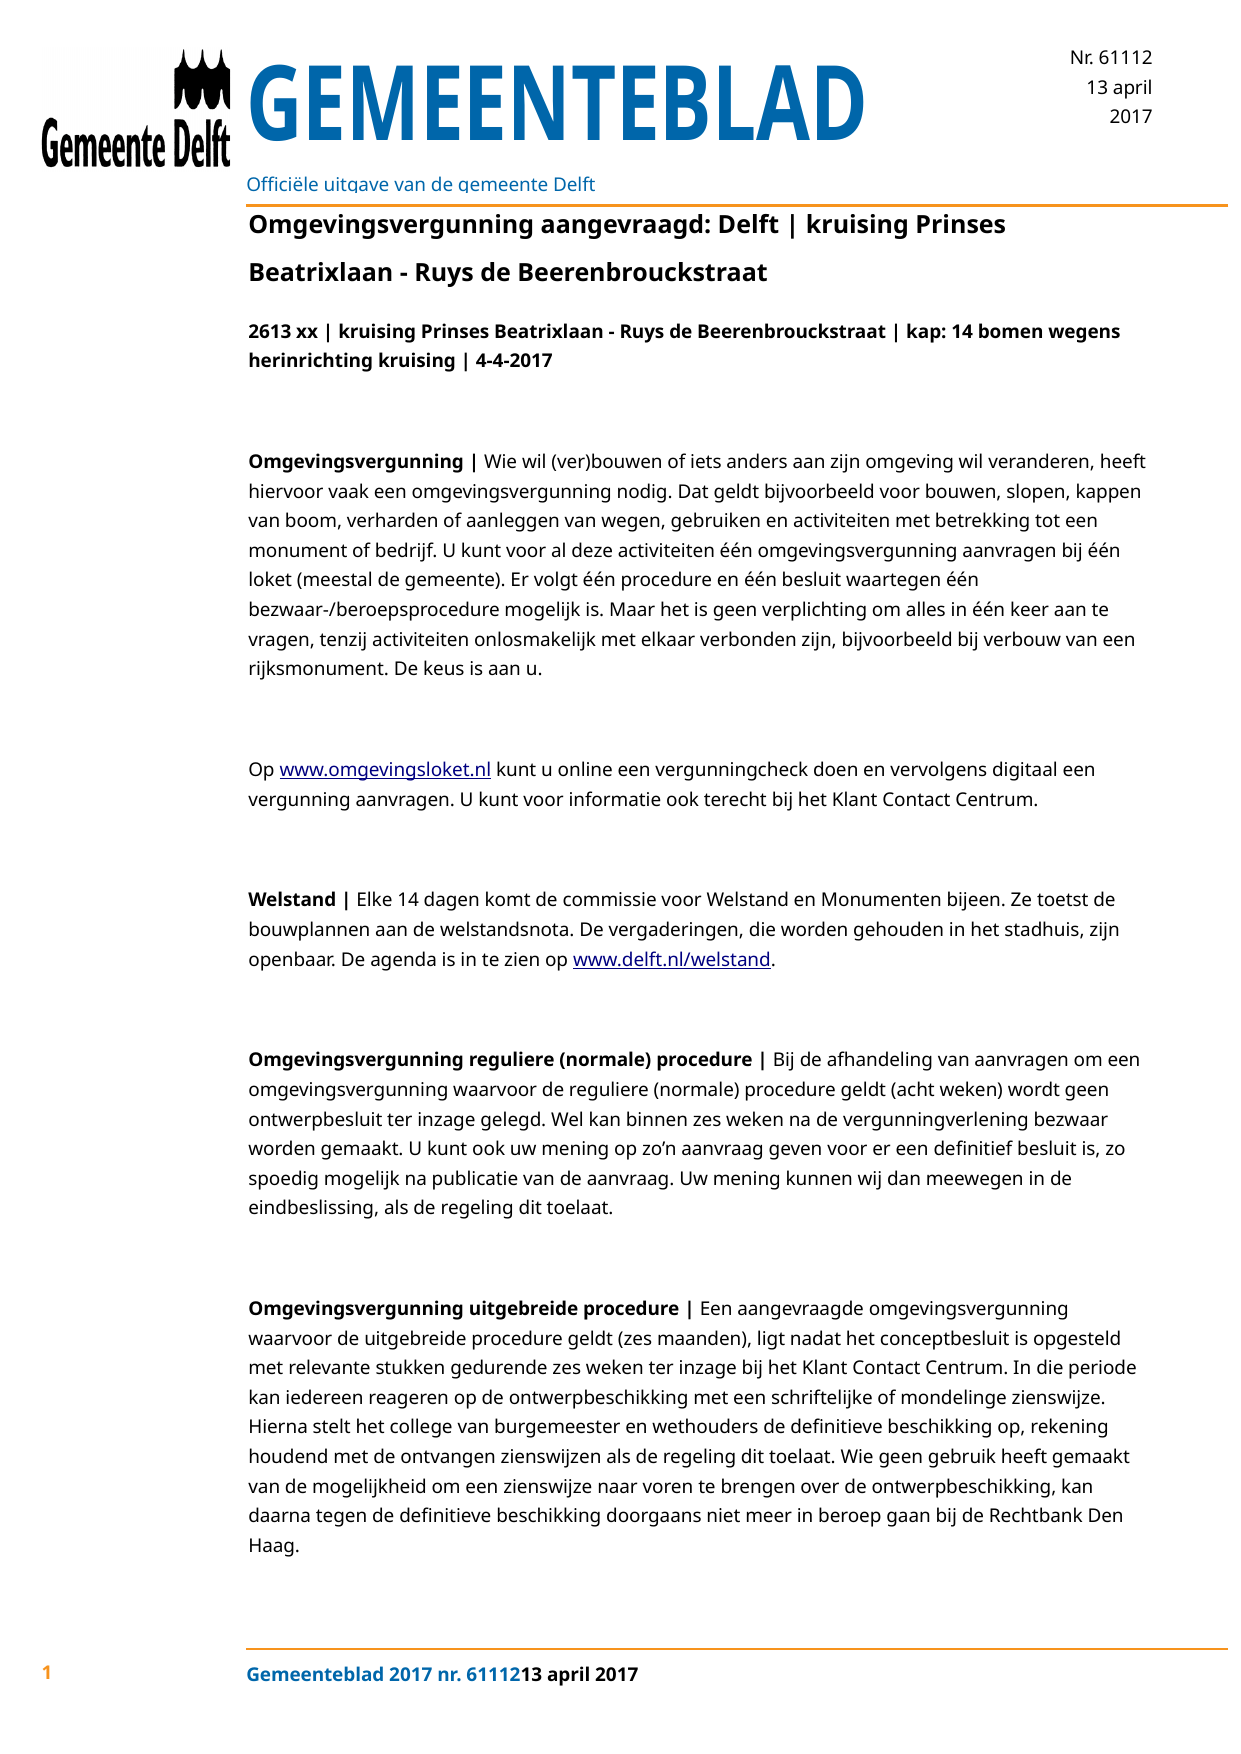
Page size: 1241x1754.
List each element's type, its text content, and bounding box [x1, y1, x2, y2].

picture [41, 47, 231, 172]
text Welstand | Elke 14 dagen komt de commissie voor Welstand en Monumenten bijeen. Ze toetst de bouwplannen aan de welstandsnota. De vergaderingen, die worden gehouden in het stadhuis, zijn openbaar. De agenda is in te zien op www.delft.nl/welstand. [248, 887, 1152, 972]
text Omgevingsvergunning | Wie wil (ver)bouwen of iets anders aan zijn omgeving wil veranderen, heeft hiervoor vaak een omgevingsvergunning nodig. Dat geldt bijvoorbeeld voor bouwen, slopen, kappen van boom, verharden of aanleggen van wegen, gebruiken en activiteiten met betrekking tot een monument of bedrijf. U kunt voor al deze activiteiten één omgevingsvergunning aanvragen bij één loket (meestal de gemeente). Er volgt één procedure en één besluit waartegen één bezwaar-/beroepsprocedure mogelijk is. Maar het is geen verplichting om alles in één keer aan te vragen, tenzij activiteiten onlosmakelijk met elkaar verbonden zijn, bijvoorbeeld bij verbouw van een rijksmonument. De keus is aan u. [248, 448, 1152, 681]
text Op www.omgevingsloket.nl kunt u online een vergunningcheck doen en vervolgens digitaal een vergunning aanvragen. U kunt voor informatie ook terecht bij het Klant Contact Centrum. [248, 756, 1152, 812]
text Omgevingsvergunning aangevraagd: Delft | kruising Prinses Beatrixlaan - Ruys de Beerenbrouckstraat [248, 207, 1152, 288]
text Omgevingsvergunning reguliere (normale) procedure | Bij de afhandeling van aanvragen om een omgevingsvergunning waarvoor de reguliere (normale) procedure geldt (acht weken) wordt geen ontwerpbesluit ter inzage gelegd. Wel kan binnen zes weken na de vergunningverlening bezwaar worden gemaakt. U kunt ook uw mening op zo’n aanvraag geven voor er een definitief besluit is, zo spoedig mogelijk na publicatie van de aanvraag. Uw mening kunnen wij dan meewegen in de eindbeslissing, als de regeling dit toelaat. [248, 1047, 1152, 1220]
text Omgevingsvergunning uitgebreide procedure | Een aangevraagde omgevingsvergunning waarvoor de uitgebreide procedure geldt (zes maanden), ligt nadat het conceptbesluit is opgesteld met relevante stukken gedurende zes weken ter inzage bij het Klant Contact Centrum. In die periode kan iedereen reageren op de ontwerpbeschikking met een schriftelijke of mondelinge zienswijze. Hierna stelt het college van burgemeester en wethouders de definitieve beschikking op, rekening houdend met de ontvangen zienswijzen als de regeling dit toelaat. Wie geen gebruik heeft gemaakt van de mogelijkheid om een zienswijze naar voren te brengen over de ontwerpbeschikking, kan daarna tegen de definitieve beschikking doorgaans niet meer in beroep gaan bij de Rechtbank Den Haag. [248, 1295, 1152, 1558]
text 2613 xx | kruising Prinses Beatrixlaan - Ruys de Beerenbrouckstraat | kap: 14 bomen wegens herinrichting kruising | 4-4-2017 [248, 318, 1152, 373]
